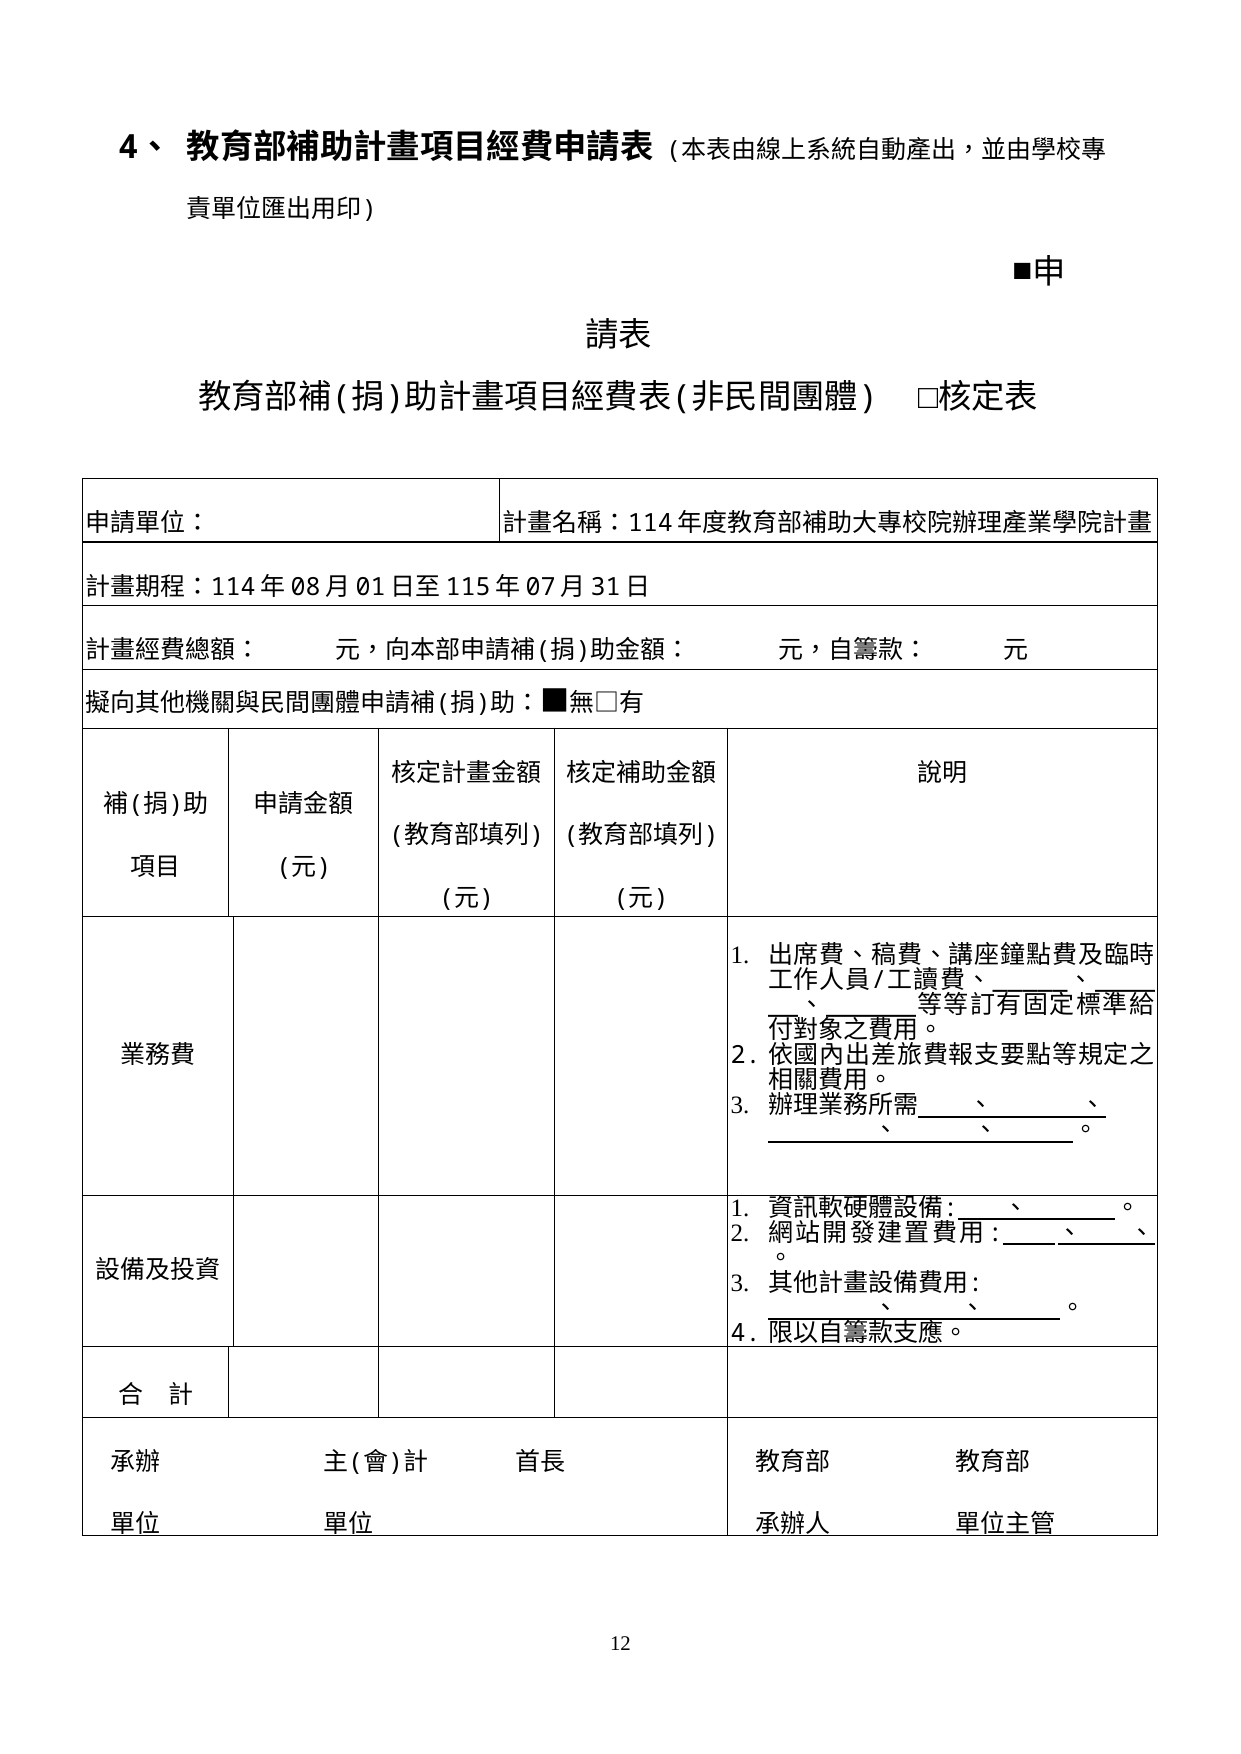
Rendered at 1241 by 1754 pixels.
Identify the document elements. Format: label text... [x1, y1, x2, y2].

table_cell 說明 [728, 729, 1157, 916]
table_cell [555, 1347, 727, 1417]
table_cell 補(捐)助 項目 [83, 729, 228, 916]
table_cell 資訊軟硬體設備: 、 。 網站開發建置費用: 、 、 。 其他計畫設備費用: 、 、 。 限以自籌款支應。 [728, 1196, 1157, 1346]
table_cell 計畫經費總額： 元，向本部申請補(捐)助金額： 元，自籌款： 元 [83, 606, 1157, 668]
table_cell [379, 1196, 554, 1346]
table_cell [234, 917, 378, 1195]
table_cell [555, 917, 727, 1195]
table_cell 教育部補(捐)助計畫項目經費表(非民間團體) □核定表 [160, 353, 1080, 415]
table_cell 教育部 教育部 承辦人 單位主管 [728, 1418, 1157, 1535]
table_header ■申請表 [160, 228, 1080, 353]
table_cell 承辦 主(會)計 首長 單位 單位 [83, 1418, 727, 1535]
table_cell 核定計畫金額(教育部填列) (元) [379, 729, 554, 916]
table_cell [728, 1347, 1157, 1417]
list 教育部補助計畫項目經費申請表 (本表由線上系統自動產出，並由學校專責單位匯出用印) [118, 103, 1122, 228]
table_cell [229, 1347, 378, 1417]
table_cell [379, 1347, 554, 1417]
table_cell 擬向其他機關與民間團體申請補(捐)助：■無□有 [83, 670, 1157, 728]
table_cell 出席費、稿費、講座鐘點費及臨時工作人員/工讀費、_____、______、______等等訂有固定標準給付對象之費用。 依國內出差旅費報支要點等規定之相關費用。 辦理業務所需 、 、 、 、 。 [728, 917, 1157, 1195]
table_header 申請單位： [83, 479, 499, 541]
table_cell [234, 1196, 378, 1346]
table_cell [379, 917, 554, 1195]
table_header 計畫名稱：114年度教育部補助大專校院辦理產業學院計畫 [500, 479, 1157, 541]
table_cell 合 計 [83, 1347, 228, 1417]
table_cell 申請金額 (元) [229, 729, 378, 916]
table_cell 設備及投資 [83, 1196, 233, 1346]
table_cell 業務費 [83, 917, 233, 1195]
table_cell [555, 1196, 727, 1346]
table_cell 核定補助金額 (教育部填列) (元) [555, 729, 727, 916]
table_cell 計畫期程：114年08月01日至115年07月31日 [83, 543, 1157, 605]
